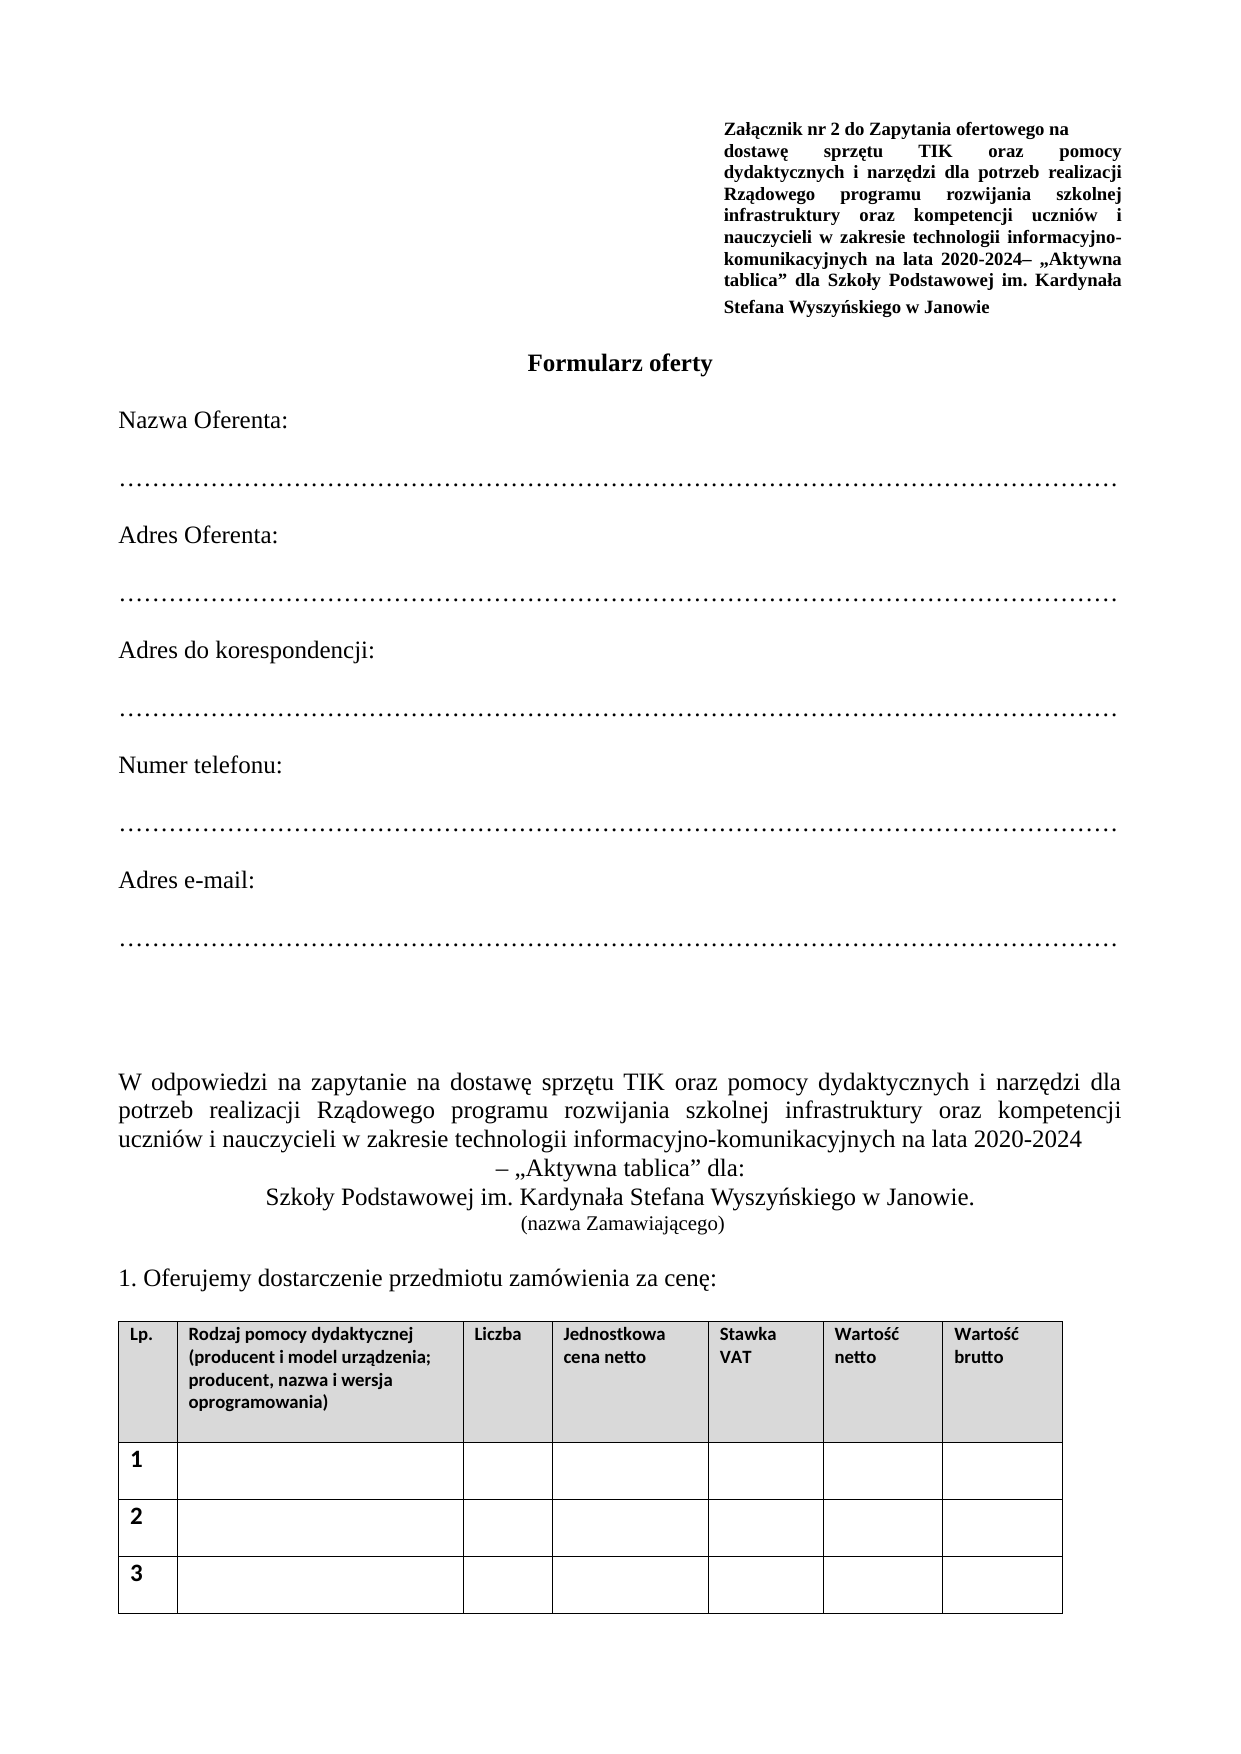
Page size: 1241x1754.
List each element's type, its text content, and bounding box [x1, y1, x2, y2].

text ………………………………………………………………………………………………………… [118, 463, 1122, 492]
table_cell [943, 1557, 1062, 1613]
text ………………………………………………………………………………………………………… [118, 923, 1122, 952]
table_cell [464, 1500, 552, 1556]
table_header Stawka VAT [709, 1322, 823, 1442]
table_header Liczba [464, 1322, 552, 1442]
text Nazwa Oferenta: [118, 406, 1122, 434]
text ………………………………………………………………………………………………………… [118, 808, 1122, 837]
text ………………………………………………………………………………………………………… [118, 578, 1122, 607]
table_header Rodzaj pomocy dydaktycznej (producent i model urządzenia; producent, nazwa i wersja oprogramowania) [178, 1322, 463, 1442]
text W odpowiedzi na zapytanie na dostawę sprzętu TIK oraz pomocy dydaktycznych i narzędzi dla potrzeb realizacji Rządowego programu rozwijania szkolnej infrastruktury oraz kompetencji uczniów i nauczycieli w zakresie technologii informacyjno-komunikacyjnych na lata 2020-2024 [118, 1067, 1122, 1153]
text ………………………………………………………………………………………………………… [118, 693, 1122, 722]
table_cell [824, 1443, 942, 1499]
table_cell 1 [119, 1443, 177, 1499]
table_header Lp. [119, 1322, 177, 1442]
table_cell [178, 1443, 463, 1499]
table_cell [553, 1500, 708, 1556]
table_cell [943, 1443, 1062, 1499]
text Numer telefonu: [118, 751, 1122, 779]
table_header Wartość netto [824, 1322, 942, 1442]
text Załącznik nr 2 do Zapytania ofertowego na [723, 118, 1122, 140]
text dostawę sprzętu TIK oraz pomocy dydaktycznych i narzędzi dla potrzeb realizacji Rządowego programu rozwijania szkolnej infrastruktury oraz kompetencji uczniów i nauczycieli w zakresie technologii informacyjno-komunikacyjnych na lata 2020-2024– „Aktywna tablica” dla Szkoły Podstawowej im. Kardynała Stefana Wyszyńskiego w Janowie [723, 140, 1122, 319]
table_cell [178, 1500, 463, 1556]
text (nazwa Zamawiającego) [118, 1211, 1122, 1235]
table_cell [178, 1557, 463, 1613]
table_cell [553, 1443, 708, 1499]
table_cell [943, 1500, 1062, 1556]
text 1. Oferujemy dostarczenie przedmiotu zamówienia za cenę: [118, 1263, 1122, 1292]
text Adres e-mail: [118, 866, 1122, 894]
text – „Aktywna tablica” dla: [118, 1153, 1122, 1182]
table_cell [709, 1443, 823, 1499]
text Szkoły Podstawowej im. Kardynała Stefana Wyszyńskiego w Janowie. [118, 1182, 1122, 1211]
table_cell 3 [119, 1557, 177, 1613]
table_cell 2 [119, 1500, 177, 1556]
text Adres Oferenta: [118, 521, 1122, 549]
table_cell [824, 1557, 942, 1613]
table_cell [824, 1500, 942, 1556]
table_cell [709, 1500, 823, 1556]
table_header Jednostkowa cena netto [553, 1322, 708, 1442]
text Adres do korespondencji: [118, 636, 1122, 664]
text Formularz oferty [118, 348, 1122, 377]
table_header Wartość brutto [943, 1322, 1062, 1442]
table_cell [464, 1557, 552, 1613]
table_cell [464, 1443, 552, 1499]
table_cell [553, 1557, 708, 1613]
table_cell [709, 1557, 823, 1613]
